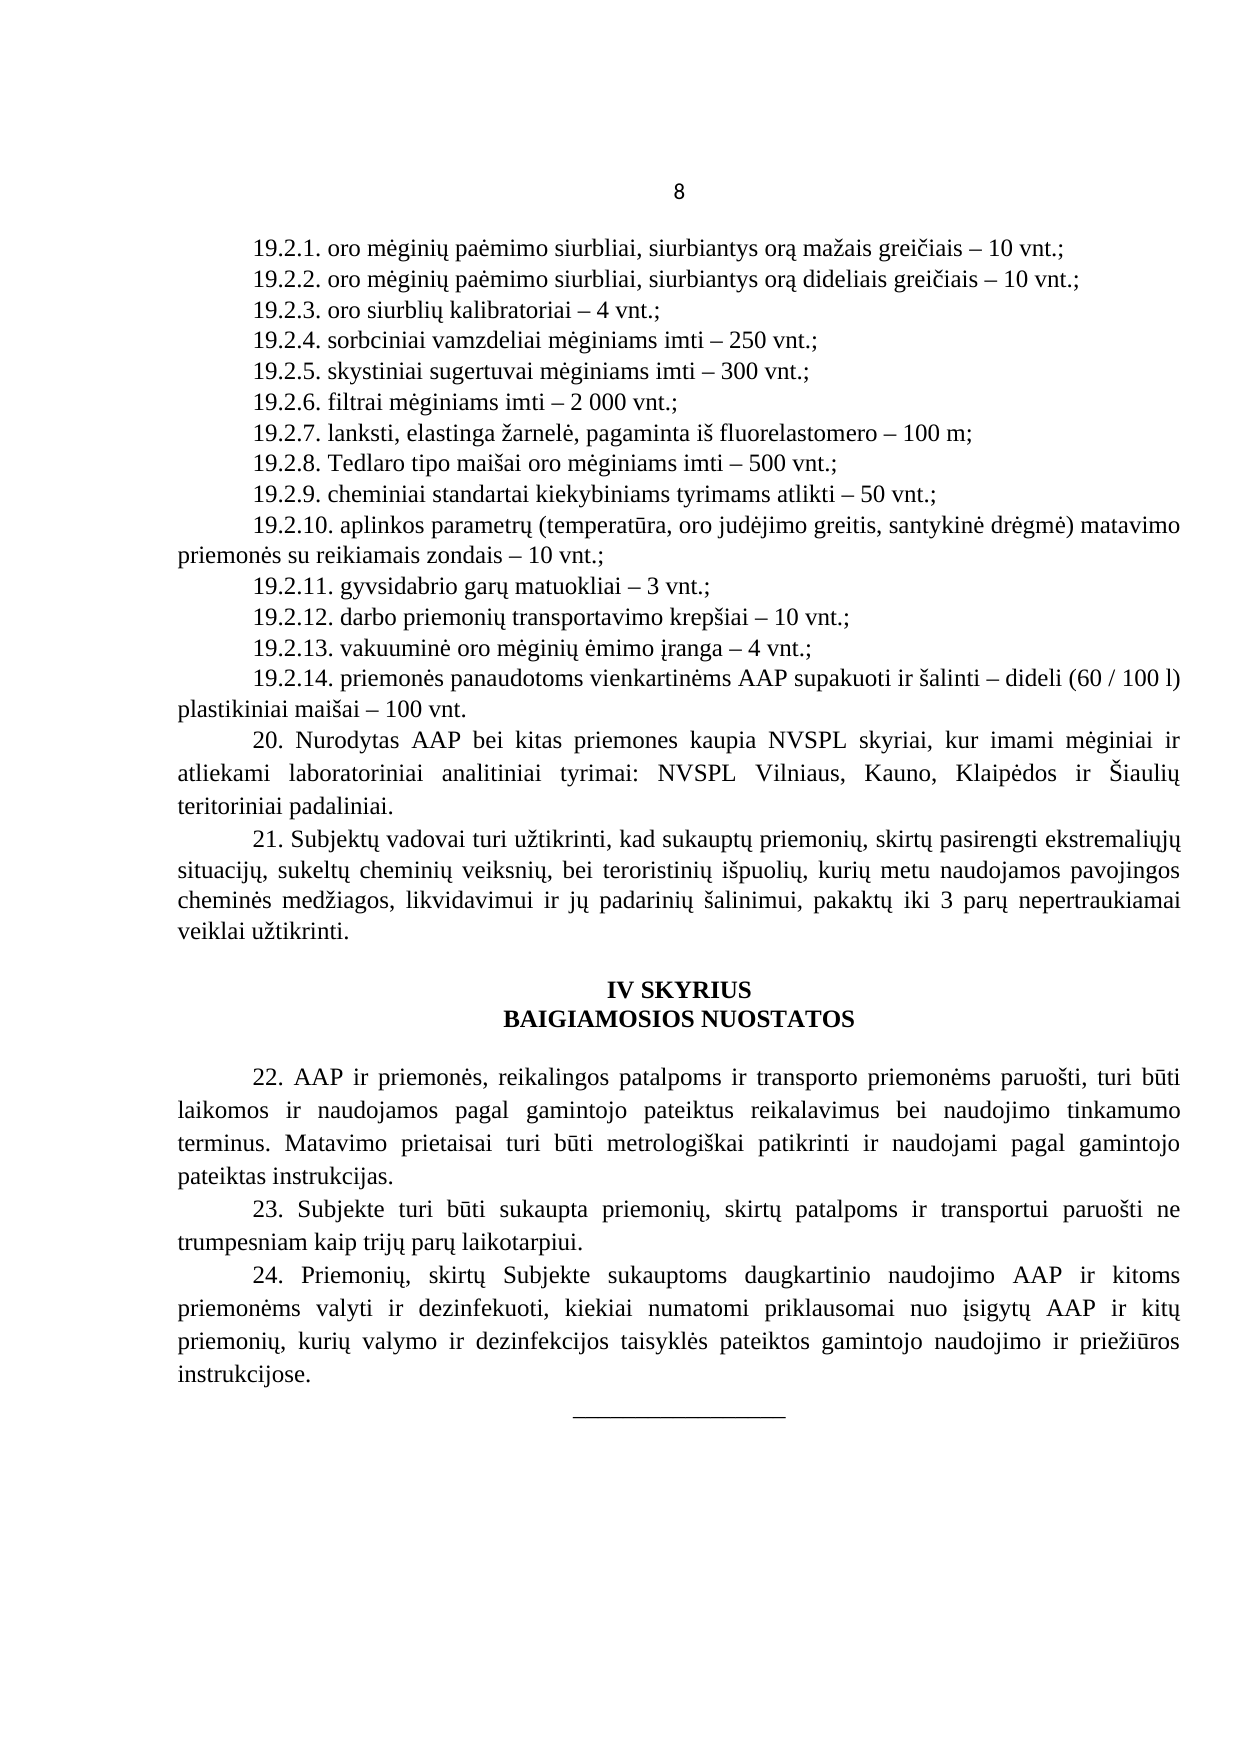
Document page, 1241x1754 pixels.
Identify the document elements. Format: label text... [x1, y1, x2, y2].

text IV SKYRIUS [177, 976, 1181, 1004]
text 21. Subjektų vadovai turi užtikrinti, kad sukauptų priemonių, skirtų pasirengti ekstremaliųjų situacijų, sukeltų cheminių veiksnių, bei teroristinių išpuolių, kurių metu naudojamos pavojingos cheminės medžiagos, likvidavimui ir jų padarinių šalinimui, pakaktų iki 3 parų nepertraukiamai veiklai užtikrinti. [177, 824, 1181, 945]
text 23. Subjekte turi būti sukaupta priemonių, skirtų patalpoms ir transportui paruošti ne trumpesniam kaip trijų parų laikotarpiui. [177, 1194, 1181, 1256]
text 19.2.6. filtrai mėginiams imti – 2 000 vnt.; [177, 387, 1181, 416]
text 19.2.8. Tedlaro tipo maišai oro mėginiams imti – 500 vnt.; [177, 448, 1181, 477]
text _________________ [177, 1392, 1181, 1421]
text 19.2.14. priemonės panaudotoms vienkartinėms AAP supakuoti ir šalinti – dideli (60 / 100 l) plastikiniai maišai – 100 vnt. [177, 663, 1181, 723]
text 19.2.7. lanksti, elastinga žarnelė, pagaminta iš fluorelastomero – 100 m; [177, 418, 1181, 446]
text 24. Priemonių, skirtų Subjekte sukauptoms daugkartinio naudojimo AAP ir kitoms priemonėms valyti ir dezinfekuoti, kiekiai numatomi priklausomai nuo įsigytų AAP ir kitų priemonių, kurių valymo ir dezinfekcijos taisyklės pateiktos gamintojo naudojimo ir priežiūros instrukcijose. [177, 1260, 1181, 1388]
text 19.2.11. gyvsidabrio garų matuokliai – 3 vnt.; [177, 571, 1181, 600]
text 22. AAP ir priemonės, reikalingos patalpoms ir transporto priemonėms paruošti, turi būti laikomos ir naudojamos pagal gamintojo pateiktus reikalavimus bei naudojimo tinkamumo terminus. Matavimo prietaisai turi būti metrologiškai patikrinti ir naudojami pagal gamintojo pateiktas instrukcijas. [177, 1062, 1181, 1190]
text 19.2.5. skystiniai sugertuvai mėginiams imti – 300 vnt.; [177, 356, 1181, 385]
text 19.2.9. cheminiai standartai kiekybiniams tyrimams atlikti – 50 vnt.; [177, 479, 1181, 508]
text BAIGIAMOSIOS NUOSTATOS [177, 1004, 1181, 1033]
text 19.2.2. oro mėginių paėmimo siurbliai, siurbiantys orą dideliais greičiais – 10 vnt.; [177, 264, 1181, 293]
text 19.2.4. sorbciniai vamzdeliai mėginiams imti – 250 vnt.; [177, 325, 1181, 354]
text 19.2.12. darbo priemonių transportavimo krepšiai – 10 vnt.; [177, 602, 1181, 631]
text 19.2.13. vakuuminė oro mėginių ėmimo įranga – 4 vnt.; [177, 633, 1181, 661]
text 19.2.1. oro mėginių paėmimo siurbliai, siurbiantys orą mažais greičiais – 10 vnt.; [177, 233, 1181, 262]
text 19.2.10. aplinkos parametrų (temperatūra, oro judėjimo greitis, santykinė drėgmė) matavimo priemonės su reikiamais zondais – 10 vnt.; [177, 510, 1181, 569]
text 20. Nurodytas AAP bei kitas priemones kaupia NVSPL skyriai, kur imami mėginiai ir atliekami laboratoriniai analitiniai tyrimai: NVSPL Vilniaus, Kauno, Klaipėdos ir Šiaulių teritoriniai padaliniai. [177, 725, 1181, 820]
text 19.2.3. oro siurblių kalibratoriai – 4 vnt.; [177, 295, 1181, 323]
